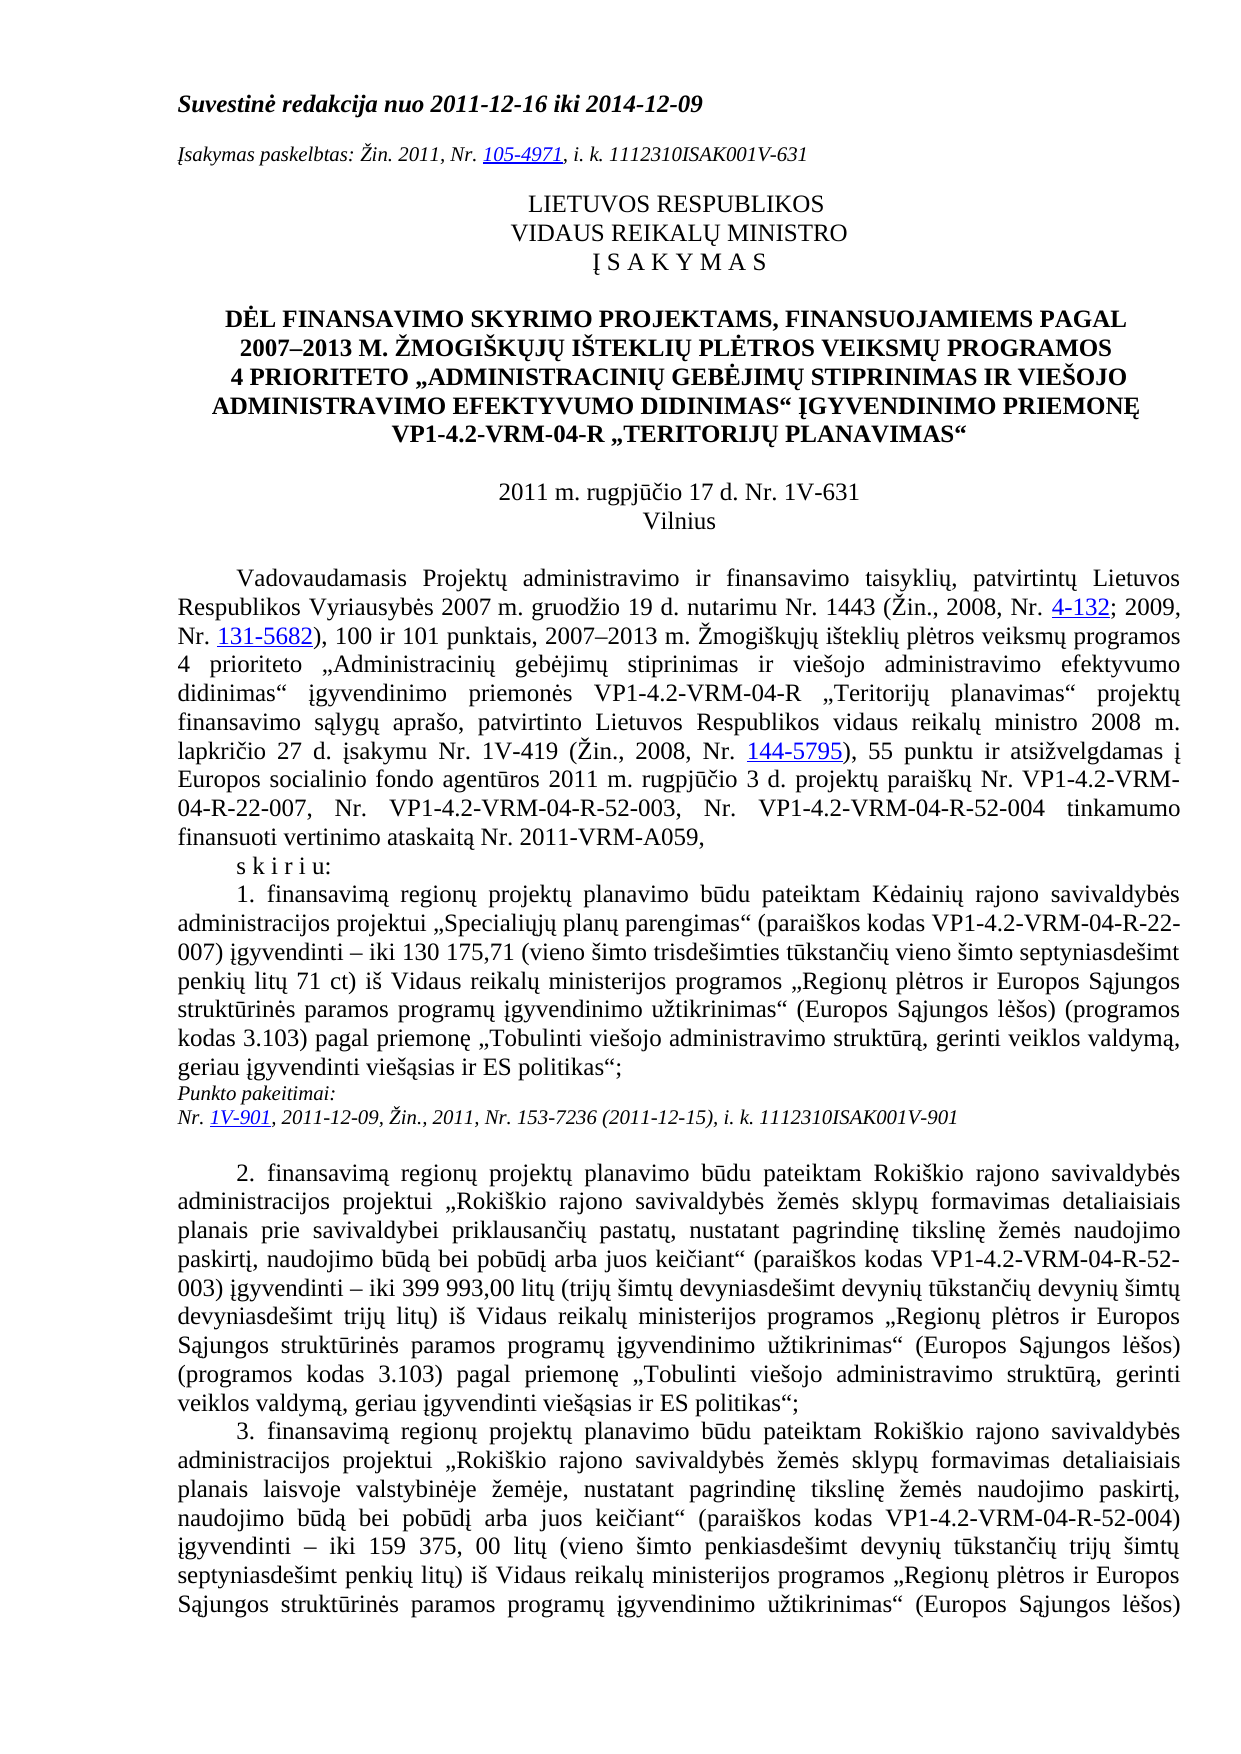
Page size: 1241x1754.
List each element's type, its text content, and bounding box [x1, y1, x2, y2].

text 2011 m. rugpjūčio 17 d. Nr. 1V-631 [177, 477, 1181, 506]
text Į S A K Y M A S [177, 247, 1181, 276]
text DĖL FINANSAVIMO SKYRIMO PROJEKTAMS, FINANSUOJAMIEMS PAGAL 2007–2013 M. ŽMOGIŠKŲJŲ IŠTEKLIŲ PLĖTROS VEIKSMŲ PROGRAMOS 4 PRIORITETO „ADMINISTRACINIŲ GEBĖJIMŲ STIPRINIMAS IR VIEŠOJO ADMINISTRAVIMO EFEKTYVUMO DIDINIMAS“ ĮGYVENDINIMO PRIEMONĘ VP1-4.2-VRM-04-R „TERITORIJŲ PLANAVIMAS“ [177, 304, 1181, 448]
text LIETUVOS RESPUBLIKOS [177, 189, 1181, 218]
text Suvestinė redakcija nuo 2011-12-16 iki 2014-12-09 [177, 89, 1181, 117]
text Punkto pakeitimai: [177, 1081, 1181, 1105]
text 3. finansavimą regionų projektų planavimo būdu pateiktam Rokiškio rajono savivaldybės administracijos projektui „Rokiškio rajono savivaldybės žemės sklypų formavimas detaliaisiais planais laisvoje valstybinėje žemėje, nustatant pagrindinę tikslinę žemės naudojimo paskirtį, naudojimo būdą bei pobūdį arba juos keičiant“ (paraiškos kodas VP1-4.2-VRM-04-R-52-004) įgyvendinti – iki 159 375, 00 litų (vieno šimto penkiasdešimt devynių tūkstančių trijų šimtų septyniasdešimt penkių litų) iš Vidaus reikalų ministerijos programos „Regionų plėtros ir Europos Sąjungos struktūrinės paramos programų įgyvendinimo užtikrinimas“ (Europos Sąjungos lėšos) [177, 1416, 1181, 1618]
text s k i r i u: [177, 851, 1181, 879]
text VIDAUS REIKALŲ MINISTRO [177, 218, 1181, 247]
text 1. finansavimą regionų projektų planavimo būdu pateiktam Kėdainių rajono savivaldybės administracijos projektui „Specialiųjų planų parengimas“ (paraiškos kodas VP1-4.2-VRM-04-R-22-007) įgyvendinti – iki 130 175,71 (vieno šimto trisdešimties tūkstančių vieno šimto septyniasdešimt penkių litų 71 ct) iš Vidaus reikalų ministerijos programos „Regionų plėtros ir Europos Sąjungos struktūrinės paramos programų įgyvendinimo užtikrinimas“ (Europos Sąjungos lėšos) (programos kodas 3.103) pagal priemonę „Tobulinti viešojo administravimo struktūrą, gerinti veiklos valdymą, geriau įgyvendinti viešąsias ir ES politikas“; [177, 879, 1181, 1081]
text Vilnius [177, 506, 1181, 534]
text 2. finansavimą regionų projektų planavimo būdu pateiktam Rokiškio rajono savivaldybės administracijos projektui „Rokiškio rajono savivaldybės žemės sklypų formavimas detaliaisiais planais prie savivaldybei priklausančių pastatų, nustatant pagrindinę tikslinę žemės naudojimo paskirtį, naudojimo būdą bei pobūdį arba juos keičiant“ (paraiškos kodas VP1-4.2-VRM-04-R-52-003) įgyvendinti – iki 399 993,00 litų (trijų šimtų devyniasdešimt devynių tūkstančių devynių šimtų devyniasdešimt trijų litų) iš Vidaus reikalų ministerijos programos „Regionų plėtros ir Europos Sąjungos struktūrinės paramos programų įgyvendinimo užtikrinimas“ (Europos Sąjungos lėšos) (programos kodas 3.103) pagal priemonę „Tobulinti viešojo administravimo struktūrą, gerinti veiklos valdymą, geriau įgyvendinti viešąsias ir ES politikas“; [177, 1158, 1181, 1416]
text Nr. 1V-901, 2011-12-09, Žin., 2011, Nr. 153-7236 (2011-12-15), i. k. 1112310ISAK001V-901 [177, 1105, 1181, 1129]
text Vadovaudamasis Projektų administravimo ir finansavimo taisyklių, patvirtintų Lietuvos Respublikos Vyriausybės 2007 m. gruodžio 19 d. nutarimu Nr. 1443 (Žin., 2008, Nr. 4-132; 2009, Nr. 131-5682), 100 ir 101 punktais, 2007–2013 m. Žmogiškųjų išteklių plėtros veiksmų programos 4 prioriteto „Administracinių gebėjimų stiprinimas ir viešojo administravimo efektyvumo didinimas“ įgyvendinimo priemonės VP1-4.2-VRM-04-R „Teritorijų planavimas“ projektų finansavimo sąlygų aprašo, patvirtinto Lietuvos Respublikos vidaus reikalų ministro 2008 m. lapkričio 27 d. įsakymu Nr. 1V-419 (Žin., 2008, Nr. 144-5795), 55 punktu ir atsižvelgdamas į Europos socialinio fondo agentūros 2011 m. rugpjūčio 3 d. projektų paraiškų Nr. VP1-4.2-VRM-04-R-22-007, Nr. VP1-4.2-VRM-04-R-52-003, Nr. VP1-4.2-VRM-04-R-52-004 tinkamumo finansuoti vertinimo ataskaitą Nr. 2011-VRM-A059, [177, 563, 1181, 851]
text Įsakymas paskelbtas: Žin. 2011, Nr. 105-4971, i. k. 1112310ISAK001V-631 [177, 141, 1181, 166]
